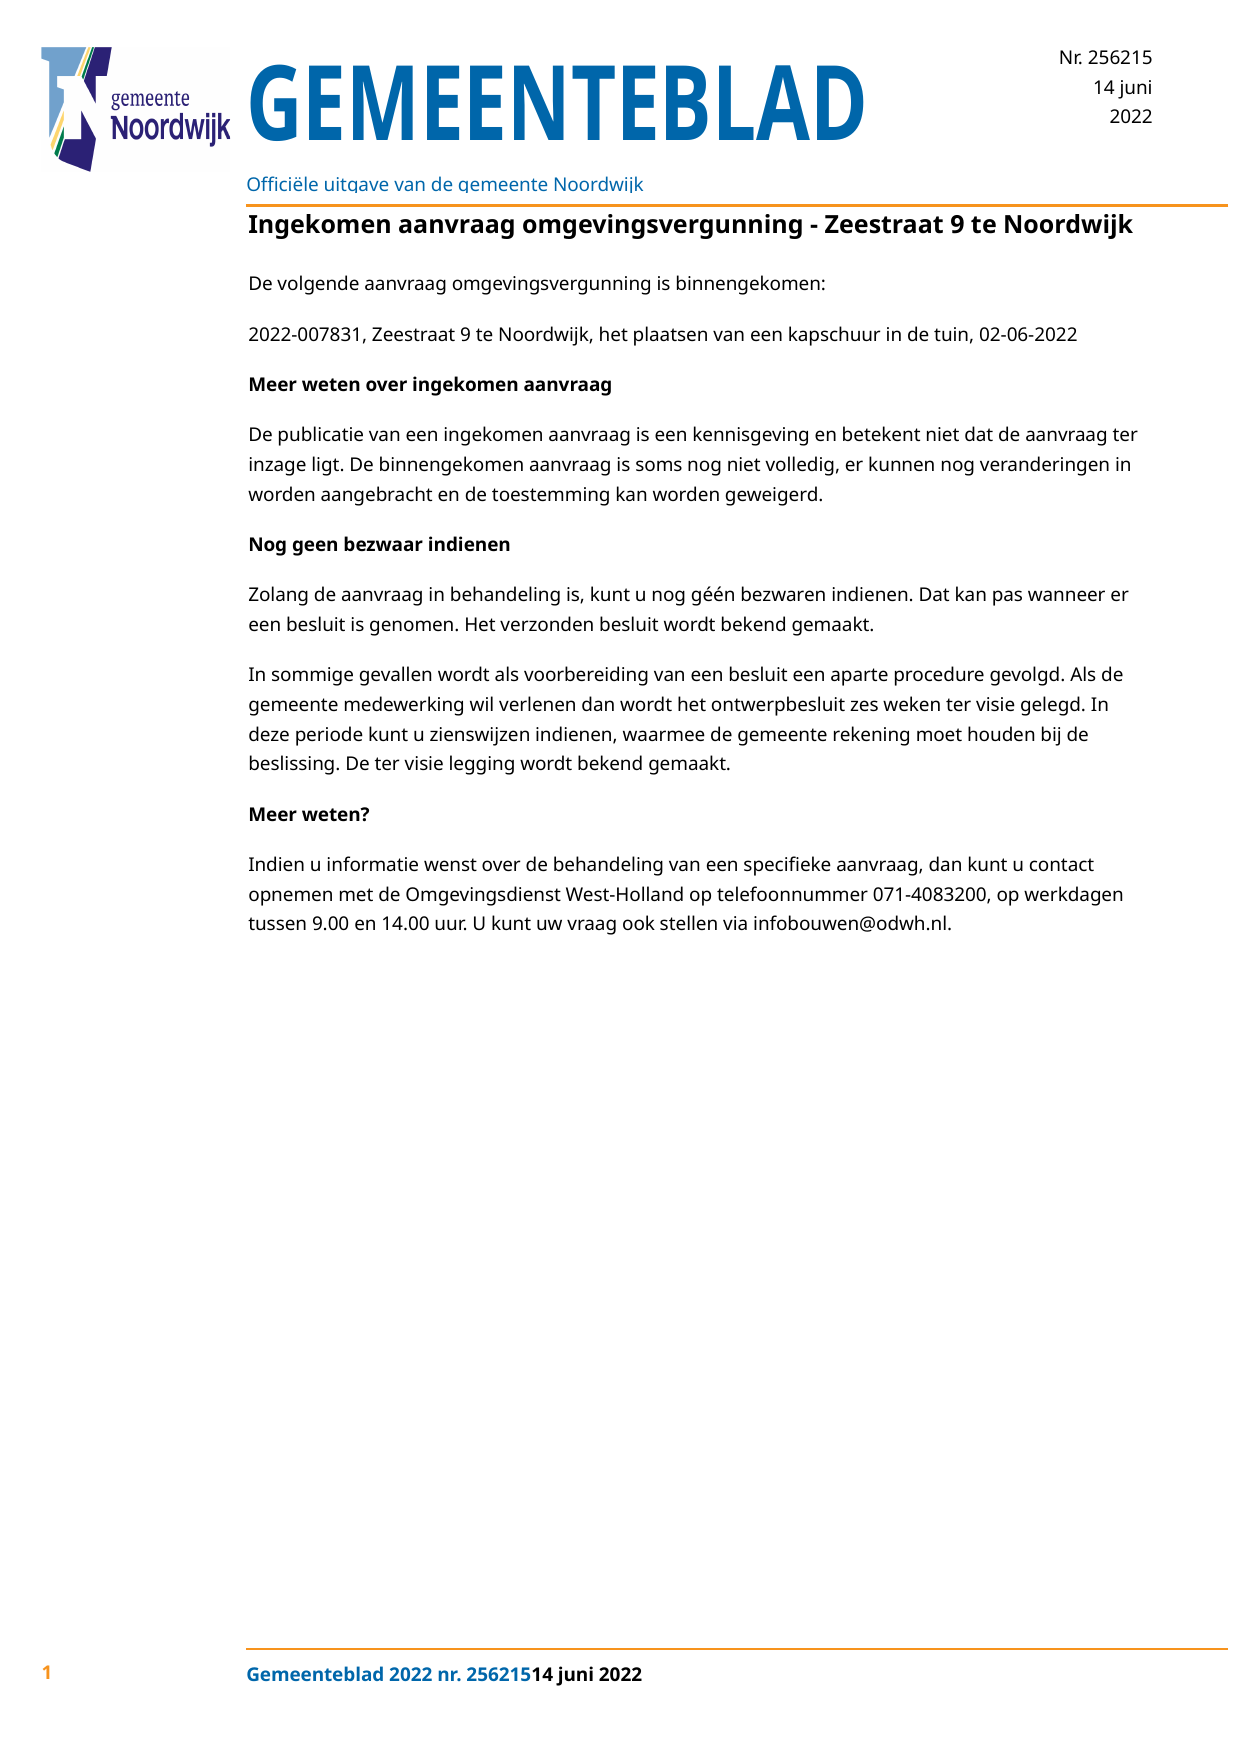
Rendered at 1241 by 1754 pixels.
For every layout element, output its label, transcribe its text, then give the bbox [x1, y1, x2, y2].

text Meer weten over ingekomen aanvraag [248, 371, 1152, 397]
text In sommige gevallen wordt als voorbereiding van een besluit een aparte procedure gevolgd. Als de gemeente medewerking wil verlenen dan wordt het ontwerpbesluit zes weken ter visie gelegd. In deze periode kunt u zienswijzen indienen, waarmee de gemeente rekening moet houden bij de beslissing. De ter visie legging wordt bekend gemaakt. [248, 662, 1152, 776]
text 2022-007831, Zeestraat 9 te Noordwijk, het plaatsen van een kapschuur in de tuin, 02-06-2022 [248, 321, 1152, 346]
text Ingekomen aanvraag omgevingsvergunning - Zeestraat 9 te Noordwijk [248, 207, 1152, 241]
text De volgende aanvraag omgevingsvergunning is binnengekomen: [248, 270, 1152, 296]
text De publicatie van een ingekomen aanvraag is een kennisgeving en betekent niet dat de aanvraag ter inzage ligt. De binnengekomen aanvraag is soms nog niet volledig, er kunnen nog veranderingen in worden aangebracht en de toestemming kan worden geweigerd. [248, 422, 1152, 506]
text Zolang de aanvraag in behandeling is, kunt u nog géén bezwaren indienen. Dat kan pas wanneer er een besluit is genomen. Het verzonden besluit wordt bekend gemaakt. [248, 582, 1152, 637]
text Nog geen bezwaar indienen [248, 531, 1152, 557]
text Indien u informatie wenst over de behandeling van een specifieke aanvraag, dan kunt u contact opnemen met de Omgevingsdienst West-Holland op telefoonnummer 071-4083200, op werkdagen tussen 9.00 en 14.00 uur. U kunt uw vraag ook stellen via infobouwen@odwh.nl. [248, 851, 1152, 936]
text Meer weten? [248, 801, 1152, 826]
picture [41, 47, 231, 172]
